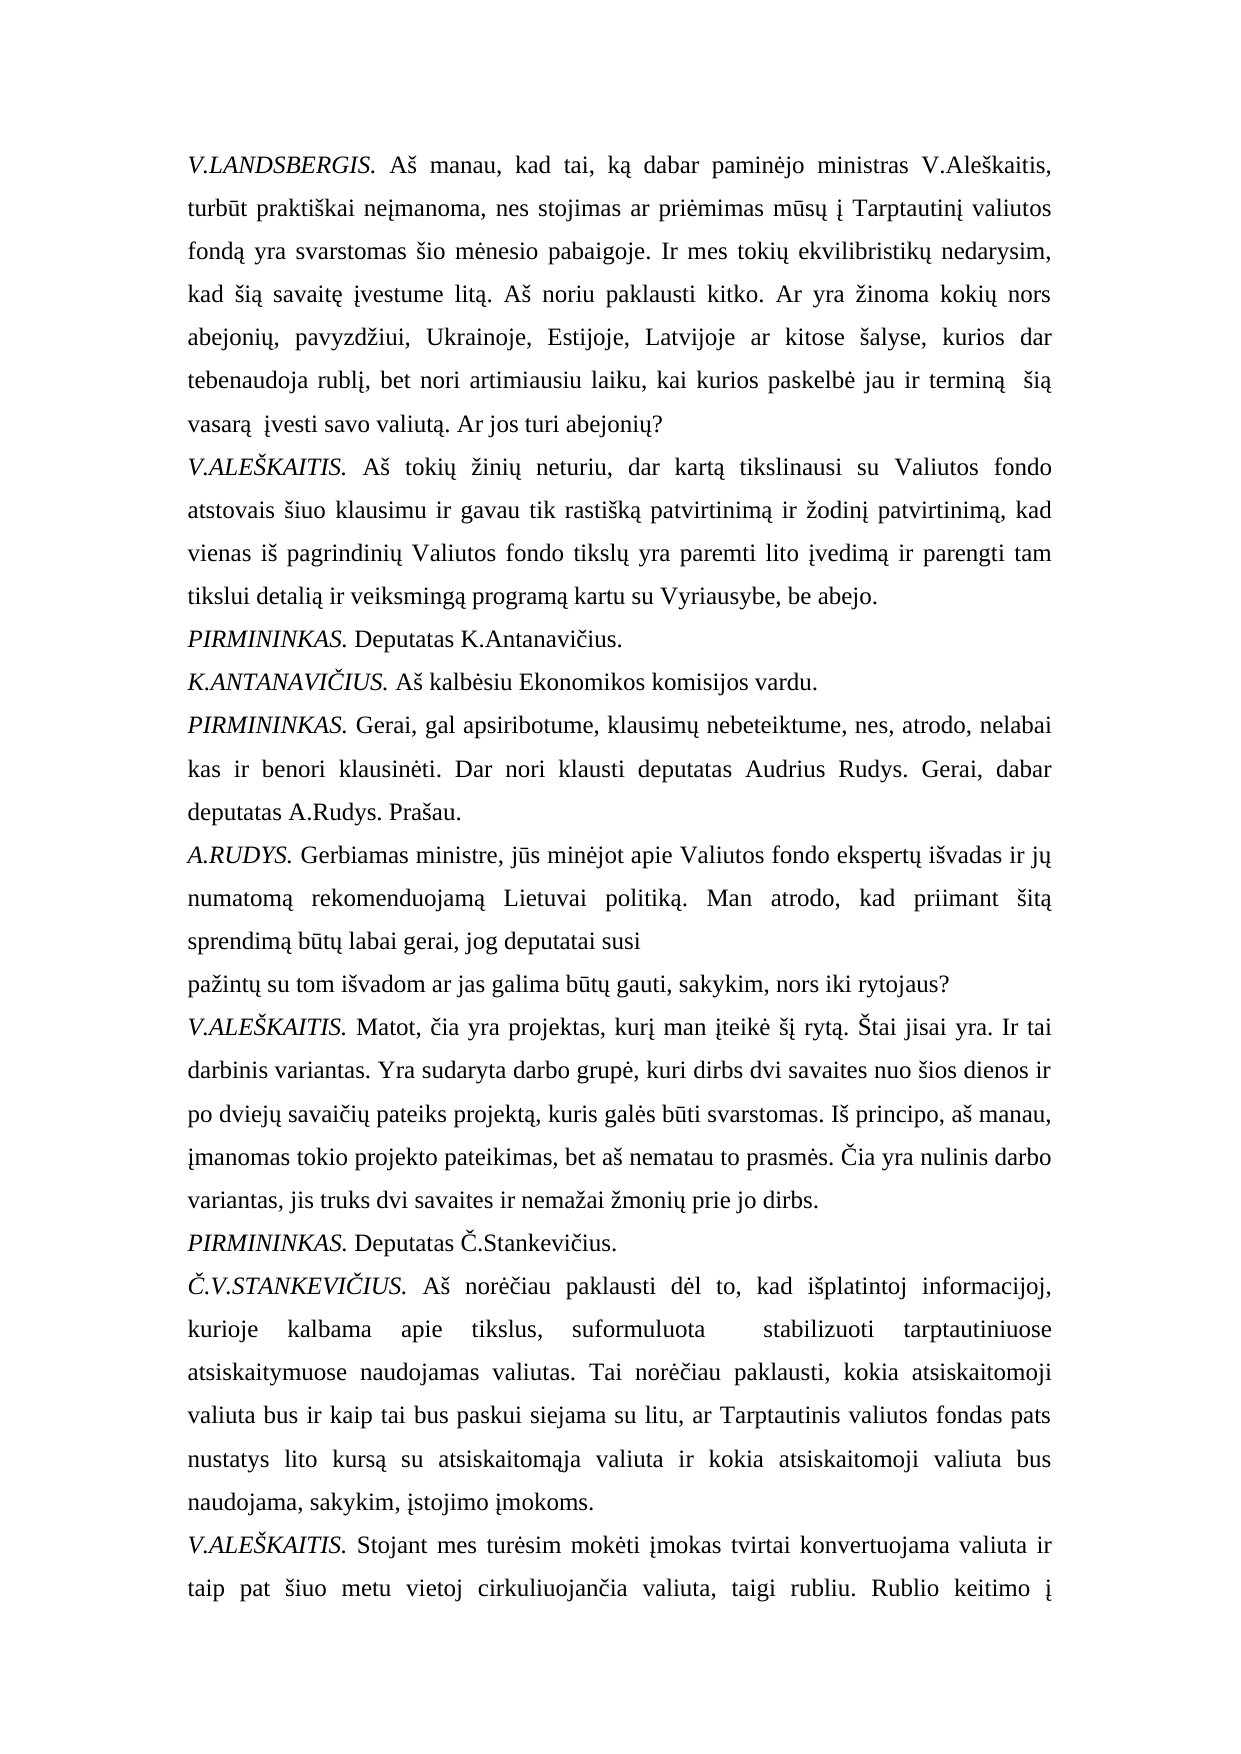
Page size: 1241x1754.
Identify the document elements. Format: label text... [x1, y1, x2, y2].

text A.RUDYS. Gerbiamas ministre, jūs minėjot apie Valiutos fondo ekspertų išvadas ir jų numatomą rekomenduojamą Lietuvai politiką. Man atrodo, kad priimant šitą sprendimą būtų labai gerai, jog deputatai susi [187, 840, 1053, 955]
text V.ALEŠKAITIS. Aš tokių žinių neturiu, dar kartą tikslinausi su Valiutos fondo atstovais šiuo klausimu ir gavau tik rastišką patvirtinimą ir žodinį patvirtinimą, kad vienas iš pagrindinių Valiutos fondo tikslų yra paremti lito įvedimą ir parengti tam tikslui detalią ir veiksmingą programą kartu su Vyriausybe, be abejo. [187, 452, 1053, 610]
text pažintų su tom išvadom ar jas galima būtų gauti, sakykim, nors iki rytojaus? [187, 969, 1053, 998]
text PIRMININKAS. Deputatas K.Antanavičius. [187, 624, 1053, 653]
text V.ALEŠKAITIS. Stojant mes turėsim mokėti įmokas tvirtai konvertuojama valiuta ir taip pat šiuo metu vietoj cirkuliuojančia valiuta, taigi rubliu. Rublio keitimo į [187, 1530, 1053, 1602]
text V.LANDSBERGIS. Aš manau, kad tai, ką dabar paminėjo ministras V.Aleškaitis, turbūt praktiškai neįmanoma, nes stojimas ar priėmimas mūsų į Tarptautinį valiutos fondą yra svarstomas šio mėnesio pabaigoje. Ir mes tokių ekvilibristikų nedarysim, kad šią savaitę įvestume litą. Aš noriu paklausti kitko. Ar yra žinoma kokių nors abejonių, pavyzdžiui, Ukrainoje, Estijoje, Latvijoje ar kitose šalyse, kurios dar tebenaudoja rublį, bet nori artimiausiu laiku, kai kurios paskelbė jau ir terminą šią vasarą įvesti savo valiutą. Ar jos turi abejonių? [187, 150, 1053, 437]
text Č.V.STANKEVIČIUS. Aš norėčiau paklausti dėl to, kad išplatintoj informacijoj, kurioje kalbama apie tikslus, suformuluota stabilizuoti tarptautiniuose atsiskaitymuose naudojamas valiutas. Tai norėčiau paklausti, kokia atsiskaitomoji valiuta bus ir kaip tai bus paskui siejama su litu, ar Tarptautinis valiutos fondas pats nustatys lito kursą su atsiskaitomąja valiuta ir kokia atsiskaitomoji valiuta bus naudojama, sakykim, įstojimo įmokoms. [187, 1271, 1053, 1516]
text PIRMININKAS. Gerai, gal apsiribotume, klausimų nebeteiktume, nes, atrodo, nelabai kas ir benori klausinėti. Dar nori klausti deputatas Audrius Rudys. Gerai, dabar deputatas A.Rudys. Prašau. [187, 711, 1053, 826]
text V.ALEŠKAITIS. Matot, čia yra projektas, kurį man įteikė šį rytą. Štai jisai yra. Ir tai darbinis variantas. Yra sudaryta darbo grupė, kuri dirbs dvi savaites nuo šios dienos ir po dviejų savaičių pateiks projektą, kuris galės būti svarstomas. Iš principo, aš manau, įmanomas tokio projekto pateikimas, bet aš nematau to prasmės. Čia yra nulinis darbo variantas, jis truks dvi savaites ir nemažai žmonių prie jo dirbs. [187, 1012, 1053, 1214]
text K.ANTANAVIČIUS. Aš kalbėsiu Ekonomikos komisijos vardu. [187, 667, 1053, 696]
text PIRMININKAS. Deputatas Č.Stankevičius. [187, 1228, 1053, 1257]
